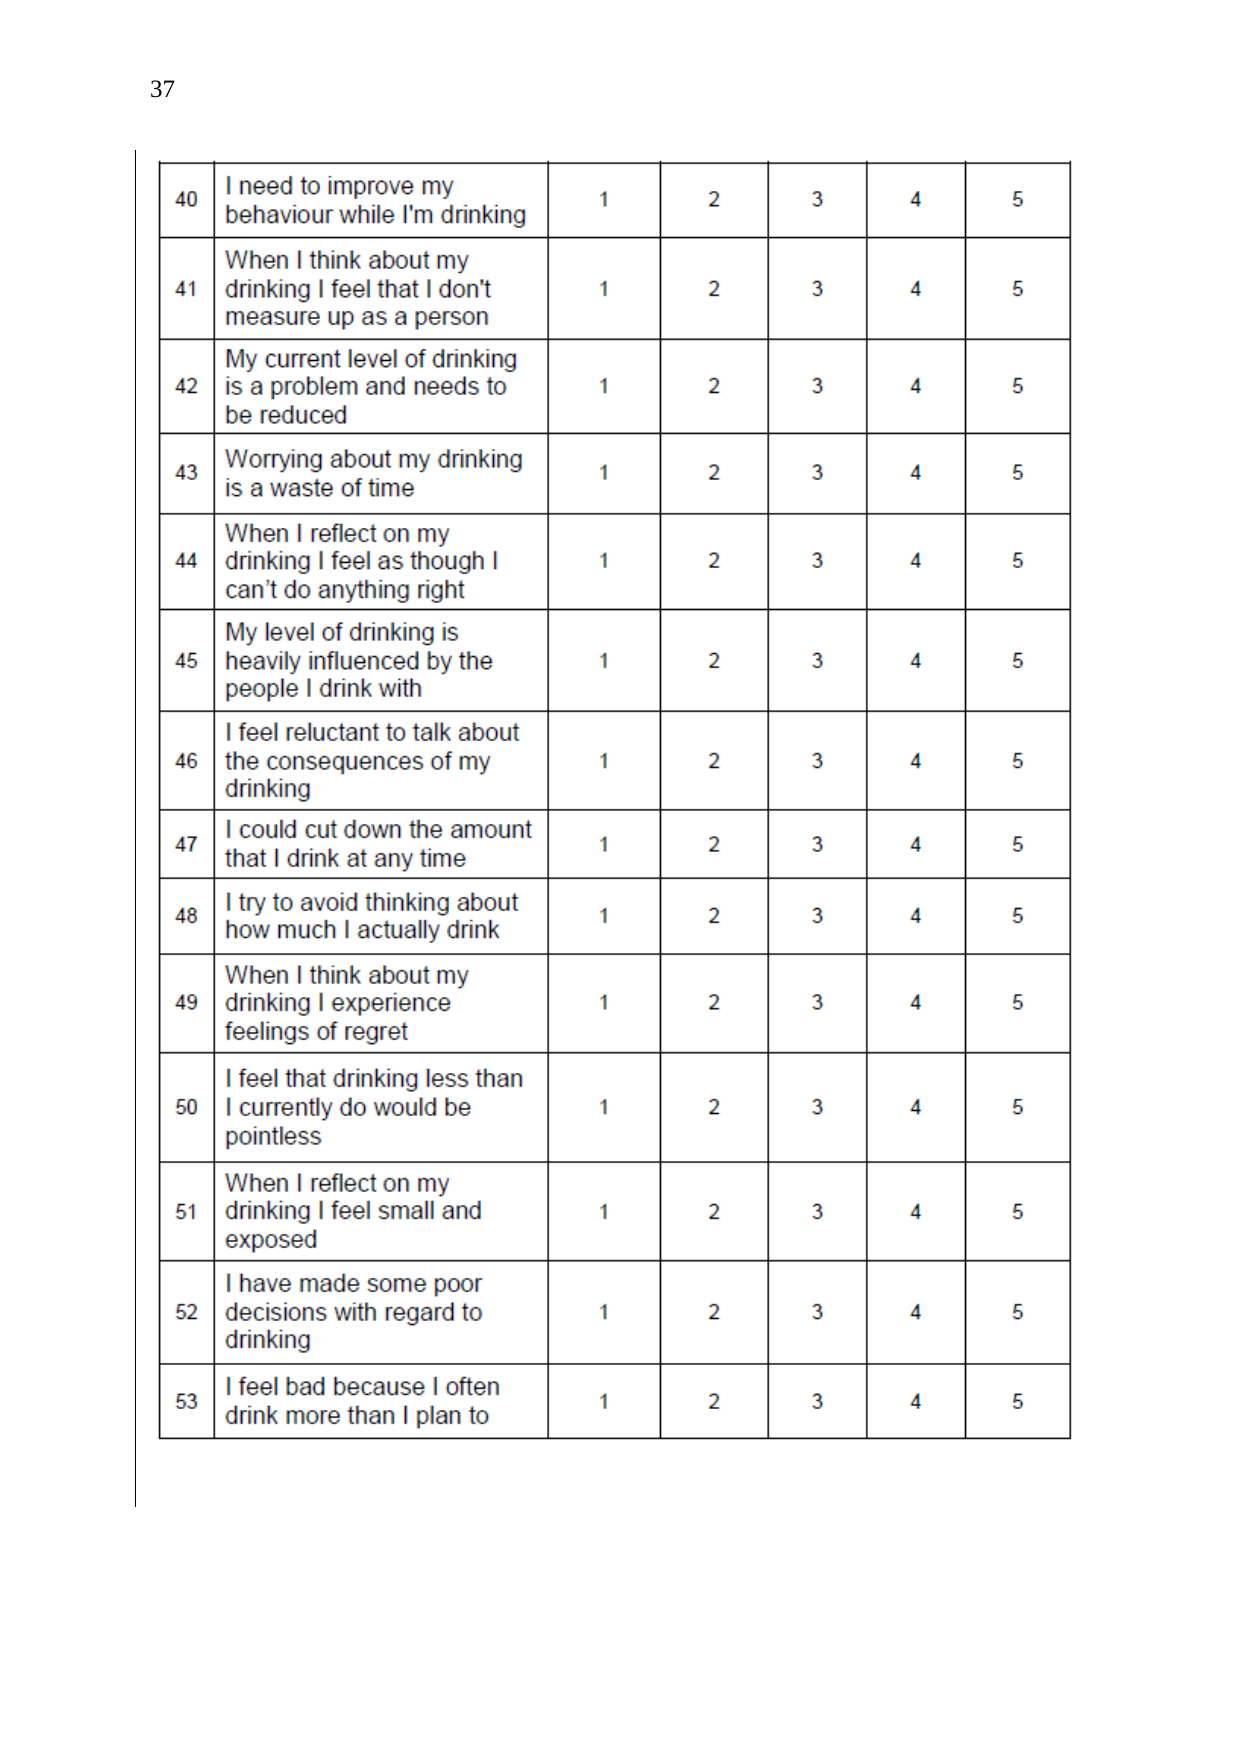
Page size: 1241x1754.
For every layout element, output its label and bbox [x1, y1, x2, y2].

picture [150, 150, 1091, 1450]
